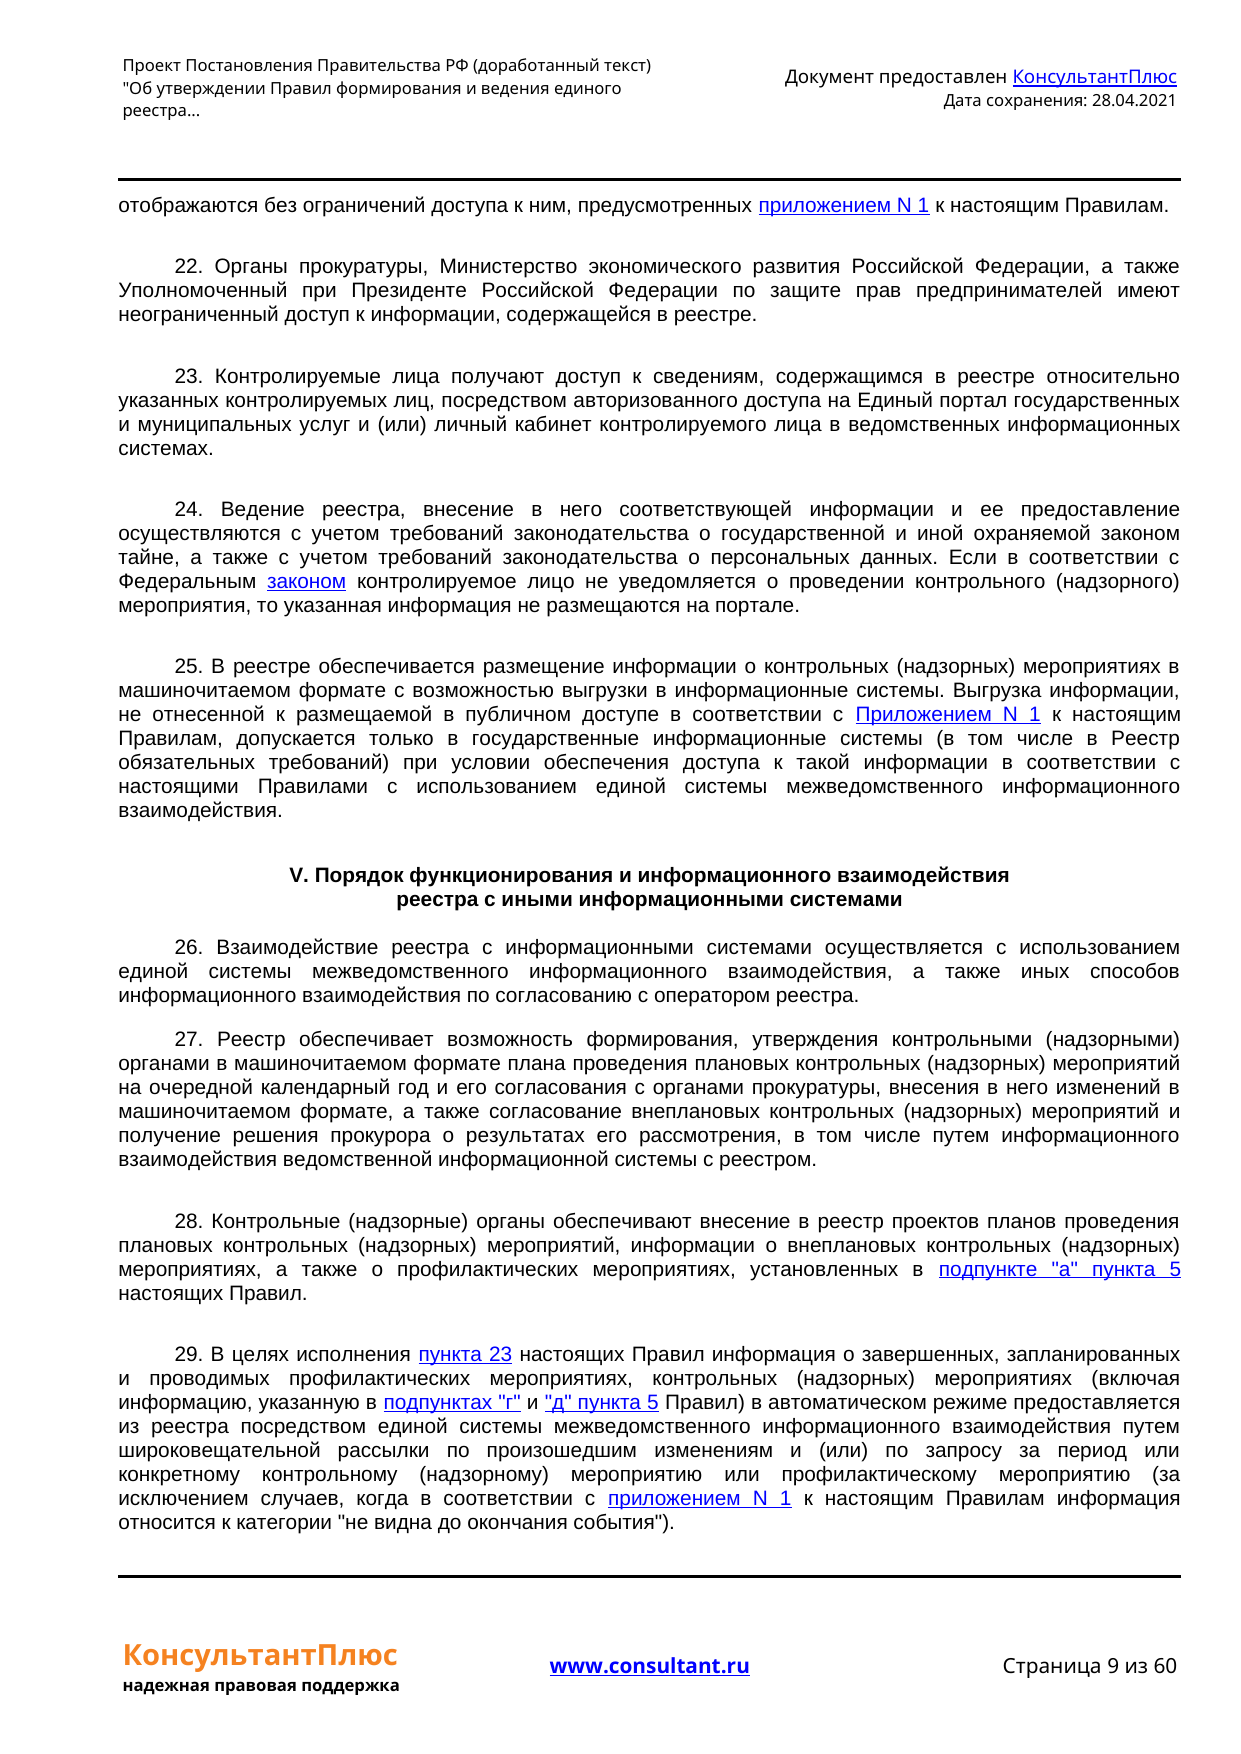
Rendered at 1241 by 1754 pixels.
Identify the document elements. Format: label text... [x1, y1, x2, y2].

text отображаются без ограничений доступа к ним, предусмотренных приложением N 1 к настоящим Правилам. [118, 193, 1181, 217]
title реестра с иными информационными системами [118, 887, 1181, 911]
text 27. Реестр обеспечивает возможность формирования, утверждения контрольными (надзорными) органами в машиночитаемом формате плана проведения плановых контрольных (надзорных) мероприятий на очередной календарный год и его согласования с органами прокуратуры, внесения в него изменений в машиночитаемом формате, а также согласование внеплановых контрольных (надзорных) мероприятий и получение решения прокурора о результатах его рассмотрения, в том числе путем информационного взаимодействия ведомственной информационной системы с реестром. [118, 1027, 1181, 1171]
text 24. Ведение реестра, внесение в него соответствующей информации и ее предоставление осуществляются с учетом требований законодательства о государственной и иной охраняемой законом тайне, а также с учетом требований законодательства о персональных данных. Если в соответствии с Федеральным законом контролируемое лицо не уведомляется о проведении контрольного (надзорного) мероприятия, то указанная информация не размещаются на портале. [118, 497, 1181, 617]
title V. Порядок функционирования и информационного взаимодействия [118, 863, 1181, 887]
text 29. В целях исполнения пункта 23 настоящих Правил информация о завершенных, запланированных и проводимых профилактических мероприятиях, контрольных (надзорных) мероприятиях (включая информацию, указанную в подпунктах "г" и "д" пункта 5 Правил) в автоматическом режиме предоставляется из реестра посредством единой системы межведомственного информационного взаимодействия путем широковещательной рассылки по произошедшим изменениям и (или) по запросу за период или конкретному контрольному (надзорному) мероприятию или профилактическому мероприятию (за исключением случаев, когда в соответствии с приложением N 1 к настоящим Правилам информация относится к категории "не видна до окончания события"). [118, 1342, 1181, 1533]
text 22. Органы прокуратуры, Министерство экономического развития Российской Федерации, а также Уполномоченный при Президенте Российской Федерации по защите прав предпринимателей имеют неограниченный доступ к информации, содержащейся в реестре. [118, 254, 1181, 326]
text 26. Взаимодействие реестра с информационными системами осуществляется с использованием единой системы межведомственного информационного взаимодействия, а также иных способов информационного взаимодействия по согласованию с оператором реестра. [118, 934, 1181, 1006]
text 28. Контрольные (надзорные) органы обеспечивают внесение в реестр проектов планов проведения плановых контрольных (надзорных) мероприятий, информации о внеплановых контрольных (надзорных) мероприятиях, а также о профилактических мероприятиях, установленных в подпункте "а" пункта 5 настоящих Правил. [118, 1208, 1181, 1304]
text 23. Контролируемые лица получают доступ к сведениям, содержащимся в реестре относительно указанных контролируемых лиц, посредством авторизованного доступа на Единый портал государственных и муниципальных услуг и (или) личный кабинет контролируемого лица в ведомственных информационных системах. [118, 364, 1181, 459]
text 25. В реестре обеспечивается размещение информации о контрольных (надзорных) мероприятиях в машиночитаемом формате с возможностью выгрузки в информационные системы. Выгрузка информации, не отнесенной к размещаемой в публичном доступе в соответствии с Приложением N 1 к настоящим Правилам, допускается только в государственные информационные системы (в том числе в Реестр обязательных требований) при условии обеспечения доступа к такой информации в соответствии с настоящими Правилами с использованием единой системы межведомственного информационного взаимодействия. [118, 654, 1181, 822]
